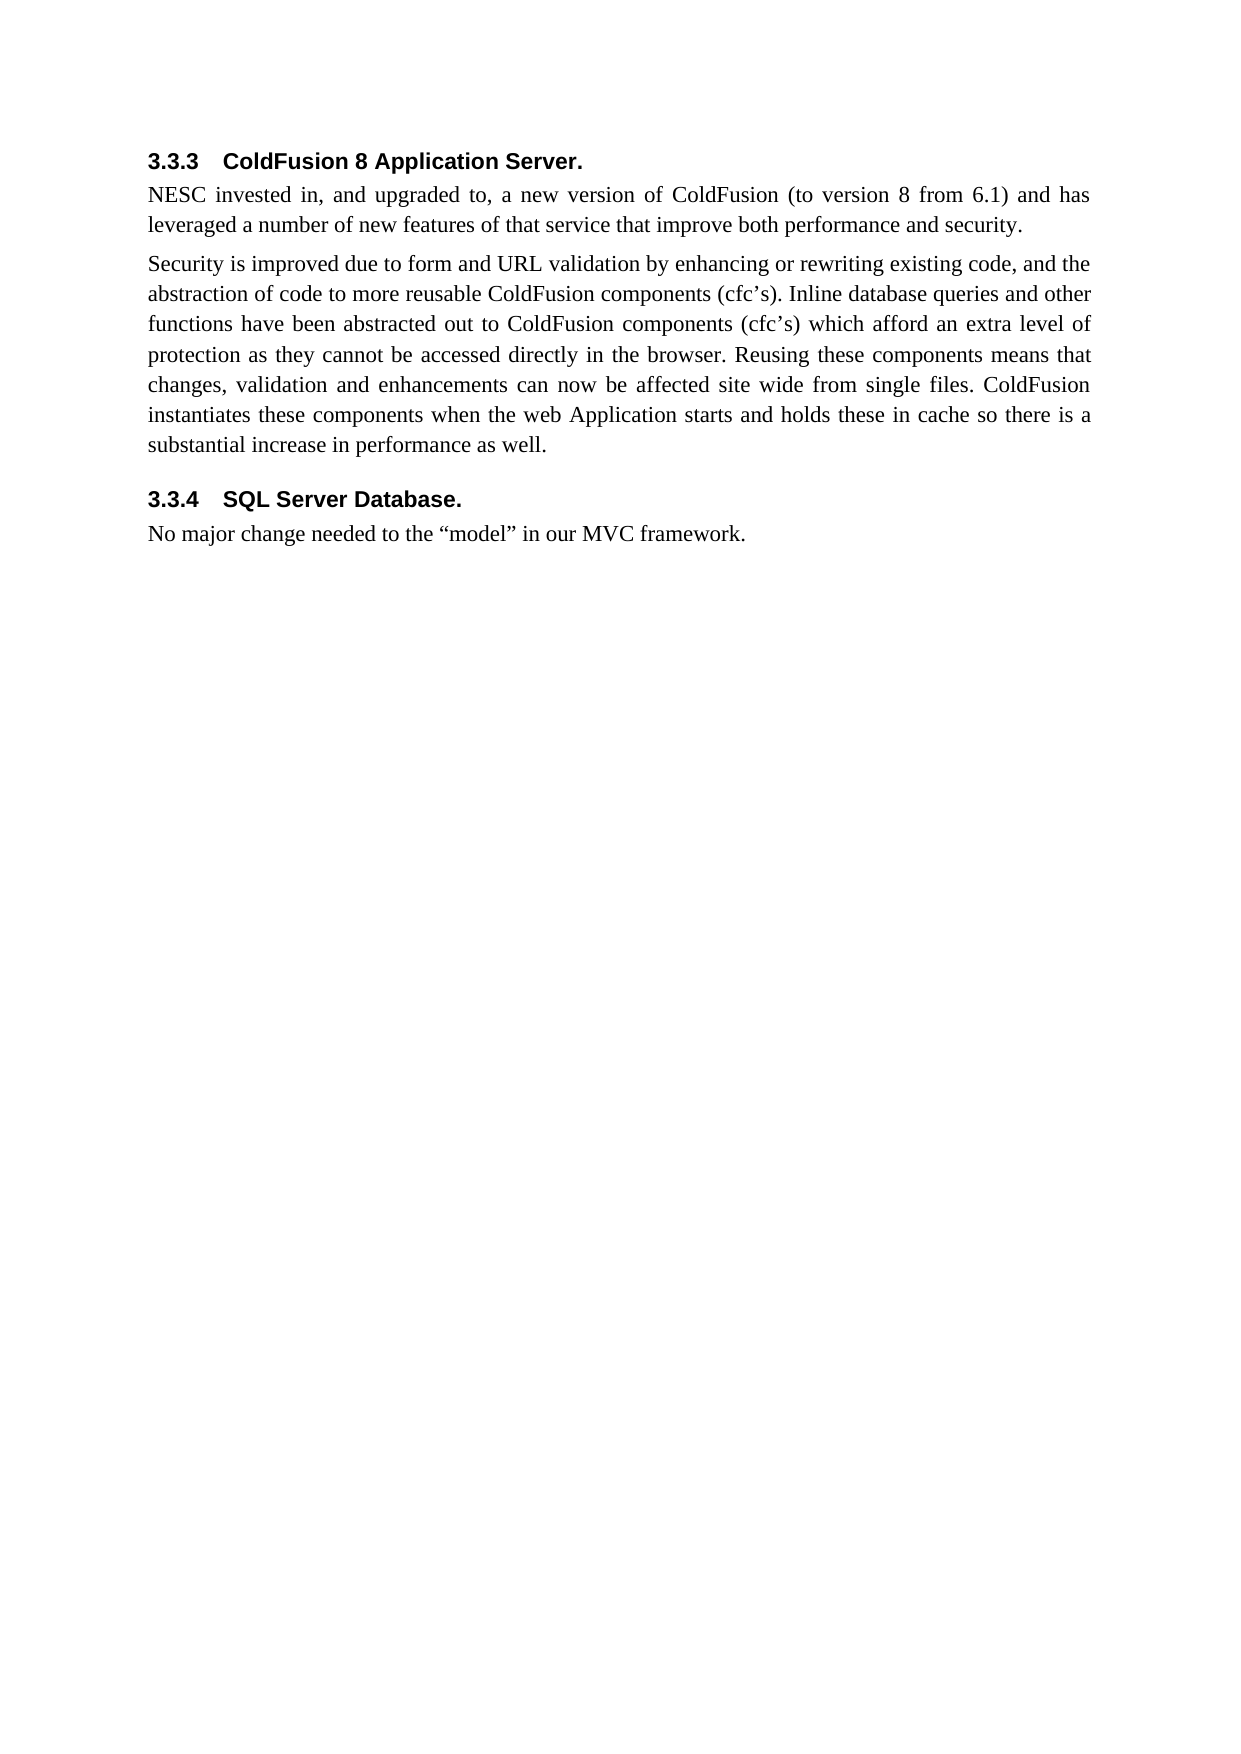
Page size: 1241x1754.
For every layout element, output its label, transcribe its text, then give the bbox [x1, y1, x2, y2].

text No major change needed to the “model” in our MVC framework. [148, 520, 1093, 546]
subtitle ColdFusion 8 Application Server. [148, 148, 1093, 174]
text Security is improved due to form and URL validation by enhancing or rewriting existing code, and the abstraction of code to more reusable ColdFusion components (cfc’s). Inline database queries and other functions have been abstracted out to ColdFusion components (cfc’s) which afford an extra level of protection as they cannot be accessed directly in the browser. Reusing these components means that changes, validation and enhancements can now be affected site wide from single files. ColdFusion instantiates these components when the web Application starts and holds these in cache so there is a substantial increase in performance as well. [148, 250, 1093, 458]
subtitle SQL Server Database. [148, 486, 1093, 513]
text NESC invested in, and upgraded to, a new version of ColdFusion (to version 8 from 6.1) and has leveraged a number of new features of that service that improve both performance and security. [148, 181, 1093, 238]
